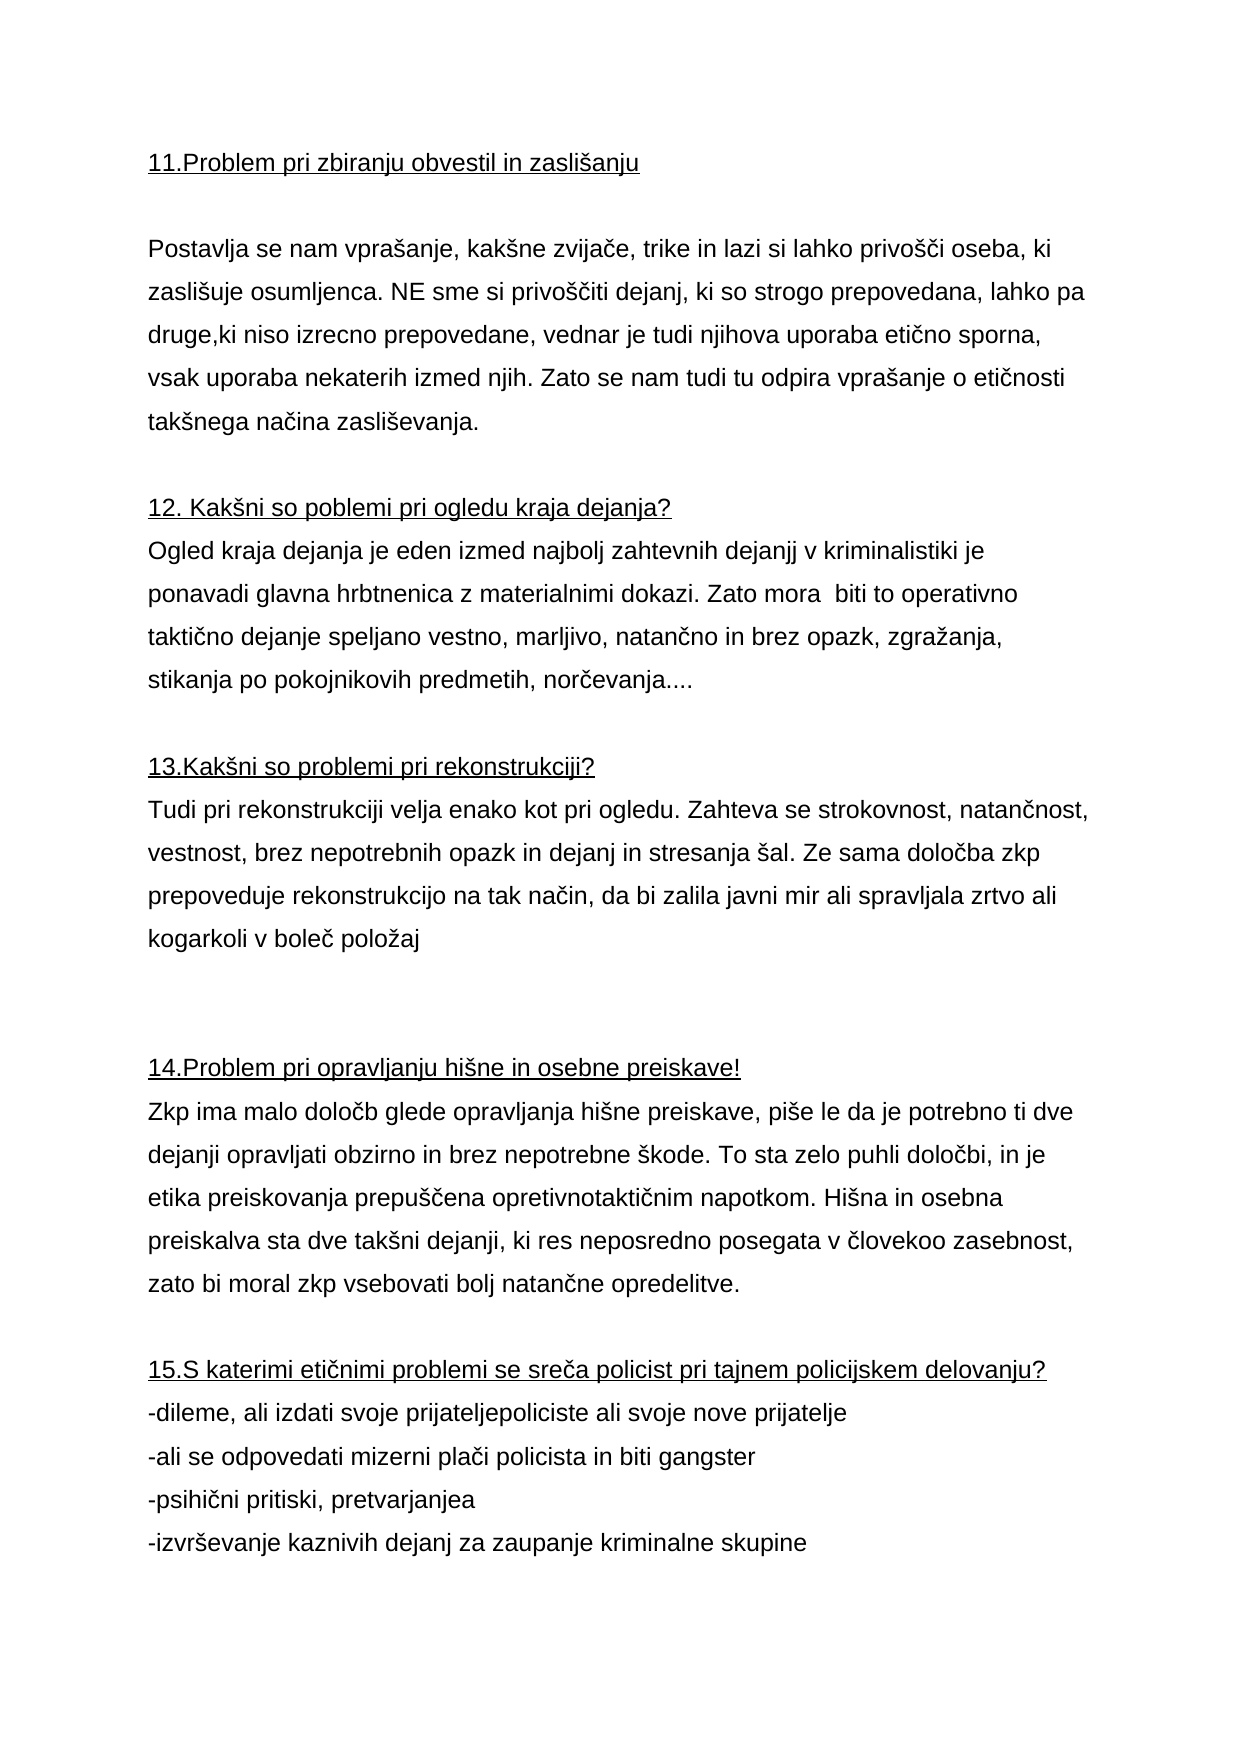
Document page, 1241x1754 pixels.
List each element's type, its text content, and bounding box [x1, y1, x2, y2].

text Ogled kraja dejanja je eden izmed najbolj zahtevnih dejanjj v kriminalistiki je ponavadi glavna hrbtnenica z materialnimi dokazi. Zato mora biti to operativno taktično dejanje speljano vestno, marljivo, natančno in brez opazk, zgražanja, stikanja po pokojnikovih predmetih, norčevanja.... [148, 536, 1092, 694]
text 14.Problem pri opravljanju hišne in osebne preiskave! Zkp ima malo določb glede opravljanja hišne preiskave, piše le da je potrebno ti dve dejanji opravljati obzirno in brez nepotrebne škode. To sta zelo puhli določbi, in je etika preiskovanja prepuščena opretivnotaktičnim napotkom. Hišna in osebna preiskalva sta dve takšni dejanji, ki res neposredno posegata v človekoo zasebnost, zato bi moral zkp vsebovati bolj natančne opredelitve. [148, 1053, 1092, 1298]
text 13.Kakšni so problemi pri rekonstrukciji? Tudi pri rekonstrukciji velja enako kot pri ogledu. Zahteva se strokovnost, natančnost, vestnost, brez nepotrebnih opazk in dejanj in stresanja šal. Ze sama določba zkp prepoveduje rekonstrukcijo na tak način, da bi zalila javni mir ali spravljala zrtvo ali kogarkoli v boleč položaj [148, 751, 1092, 953]
text Postavlja se nam vprašanje, kakšne zvijače, trike in lazi si lahko privošči oseba, ki zaslišuje osumljenca. NE sme si privoščiti dejanj, ki so strogo prepovedana, lahko pa druge,ki niso izrecno prepovedane, vednar je tudi njihova uporaba etično sporna, vsak uporaba nekaterih izmed njih. Zato se nam tudi tu odpira vprašanje o etičnosti takšnega načina zasliševanja. [148, 234, 1092, 435]
text 11.Problem pri zbiranju obvestil in zaslišanju [148, 148, 1092, 176]
text -ali se odpovedati mizerni plači policista in biti gangster [148, 1441, 1092, 1470]
text 15.S katerimi etičnimi problemi se sreča policist pri tajnem policijskem delovanju? [148, 1355, 1092, 1384]
text -izvrševanje kaznivih dejanj za zaupanje kriminalne skupine [148, 1528, 1092, 1556]
text 12. Kakšni so poblemi pri ogledu kraja dejanja? [148, 493, 1092, 521]
text -psihični pritiski, pretvarjanjea [148, 1484, 1092, 1513]
text -dileme, ali izdati svoje prijateljepoliciste ali svoje nove prijatelje [148, 1398, 1092, 1427]
